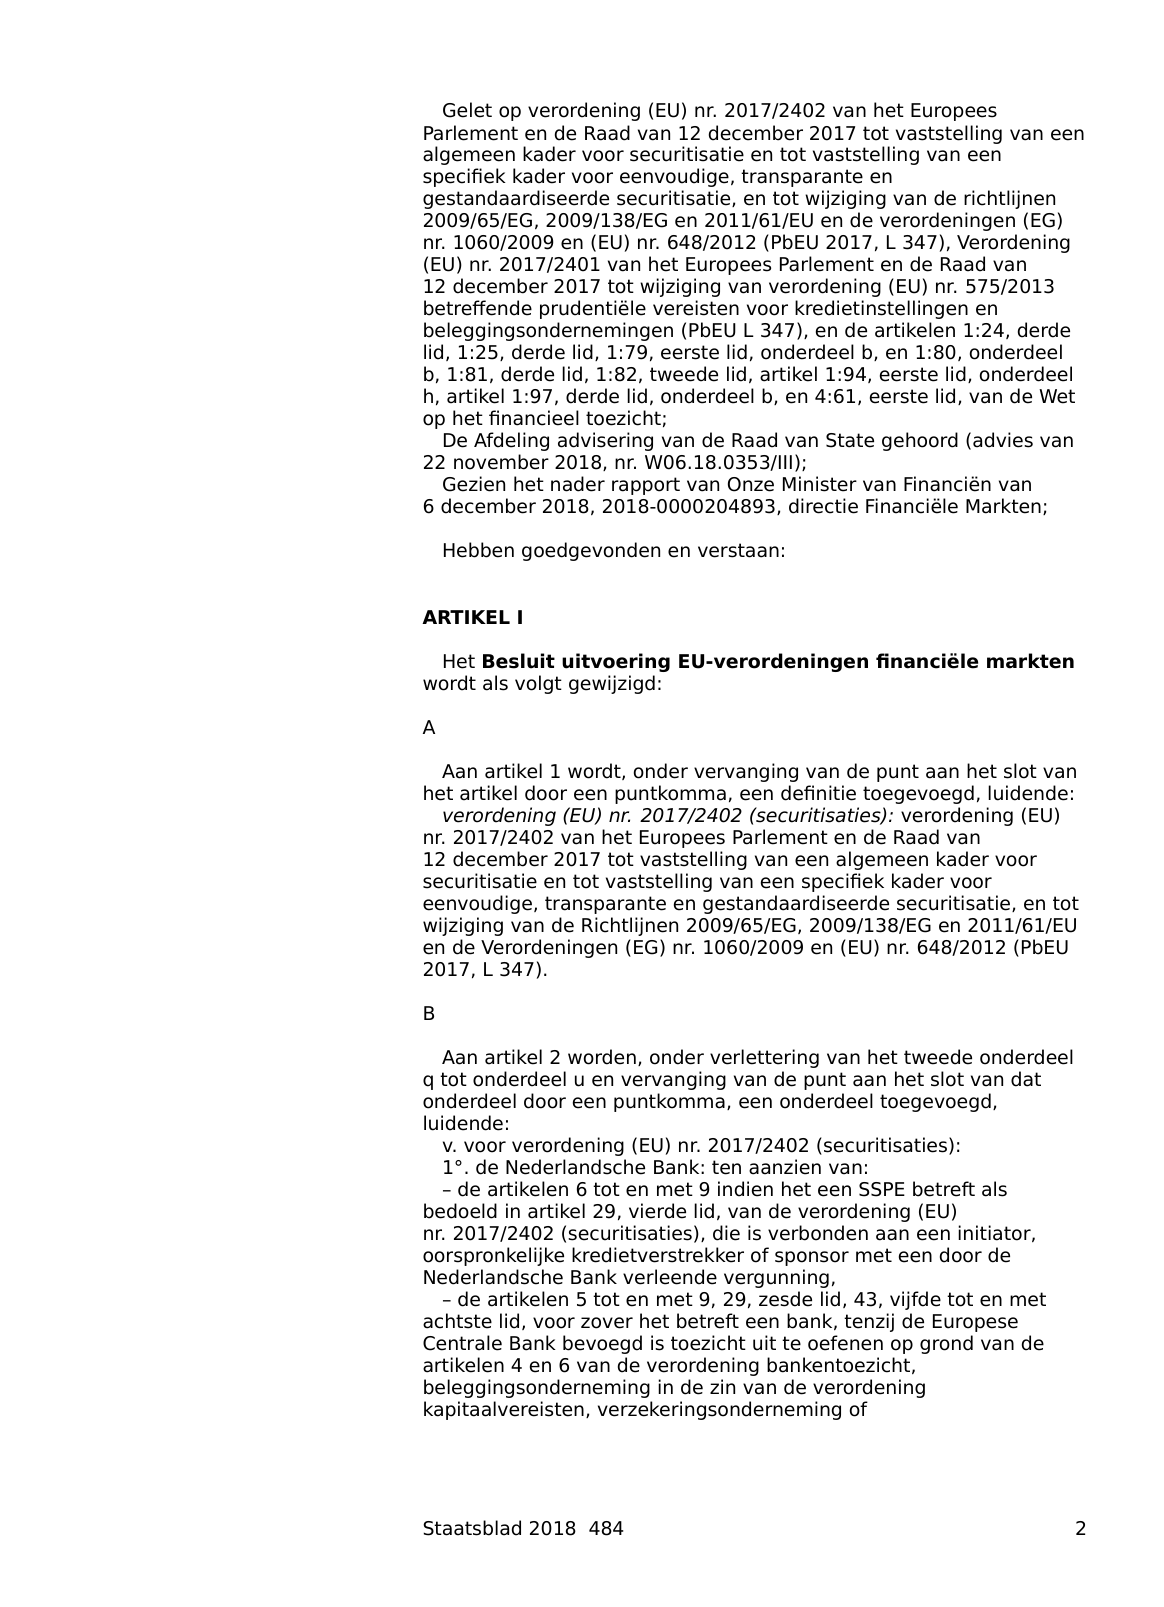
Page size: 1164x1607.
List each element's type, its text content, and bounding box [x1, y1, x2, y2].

text Aan artikel 2 worden, onder verlettering van het tweede onderdeel q tot onderdeel u en vervanging van de punt aan het slot van dat onderdeel door een puntkomma, een onderdeel toegevoegd, luidende: [422, 1047, 1087, 1135]
text B [422, 1003, 1087, 1025]
text v. voor verordening (EU) nr. 2017/2402 (securitisaties): [422, 1135, 1087, 1157]
text De Afdeling advisering van de Raad van State gehoord (advies van 22 november 2018, nr. W06.18.0353/III); [422, 430, 1087, 474]
text A [422, 717, 1087, 739]
text Aan artikel 1 wordt, onder vervanging van de punt aan het slot van het artikel door een puntkomma, een definitie toegevoegd, luidende: [422, 761, 1087, 805]
text verordening (EU) nr. 2017/2402 (securitisaties): verordening (EU) nr. 2017/2402 van het Europees Parlement en de Raad van 12 december 2017 tot vaststelling van een algemeen kader voor securitisatie en tot vaststelling van een specifiek kader voor eenvoudige, transparante en gestandaardiseerde securitisatie, en tot wijziging van de Richtlijnen 2009/65/EG, 2009/138/EG en 2011/61/EU en de Verordeningen (EG) nr. 1060/2009 en (EU) nr. 648/2012 (PbEU 2017, L 347). [422, 805, 1087, 981]
text Gelet op verordening (EU) nr. 2017/2402 van het Europees Parlement en de Raad van 12 december 2017 tot vaststelling van een algemeen kader voor securitisatie en tot vaststelling van een specifiek kader voor eenvoudige, transparante en gestandaardiseerde securitisatie, en tot wijziging van de richtlijnen 2009/65/EG, 2009/138/EG en 2011/61/EU en de verordeningen (EG) nr. 1060/2009 en (EU) nr. 648/2012 (PbEU 2017, L 347), Verordening (EU) nr. 2017/2401 van het Europees Parlement en de Raad van 12 december 2017 tot wijziging van verordening (EU) nr. 575/2013 betreffende prudentiële vereisten voor kredietinstellingen en beleggingsondernemingen (PbEU L 347), en de artikelen 1:24, derde lid, 1:25, derde lid, 1:79, eerste lid, onderdeel b, en 1:80, onderdeel b, 1:81, derde lid, 1:82, tweede lid, artikel 1:94, eerste lid, onderdeel h, artikel 1:97, derde lid, onderdeel b, en 4:61, eerste lid, van de Wet op het financieel toezicht; [422, 100, 1087, 430]
text Het Besluit uitvoering EU-verordeningen financiële markten wordt als volgt gewijzigd: [422, 651, 1087, 695]
subtitle ARTIKEL I [422, 607, 1087, 628]
text Hebben goedgevonden en verstaan: [422, 540, 1087, 562]
text – de artikelen 6 tot en met 9 indien het een SSPE betreft als bedoeld in artikel 29, vierde lid, van de verordening (EU) nr. 2017/2402 (securitisaties), die is verbonden aan een initiator, oorspronkelijke kredietverstrekker of sponsor met een door de Nederlandsche Bank verleende vergunning, [422, 1179, 1087, 1289]
text – de artikelen 5 tot en met 9, 29, zesde lid, 43, vijfde tot en met achtste lid, voor zover het betreft een bank, tenzij de Europese Centrale Bank bevoegd is toezicht uit te oefenen op grond van de artikelen 4 en 6 van de verordening bankentoezicht, beleggingsonderneming in de zin van de verordening kapitaalvereisten, verzekeringsonderneming of [422, 1289, 1087, 1421]
text Gezien het nader rapport van Onze Minister van Financiën van 6 december 2018, 2018-0000204893, directie Financiële Markten; [422, 474, 1087, 518]
text 1°. de Nederlandsche Bank: ten aanzien van: [422, 1157, 1087, 1179]
